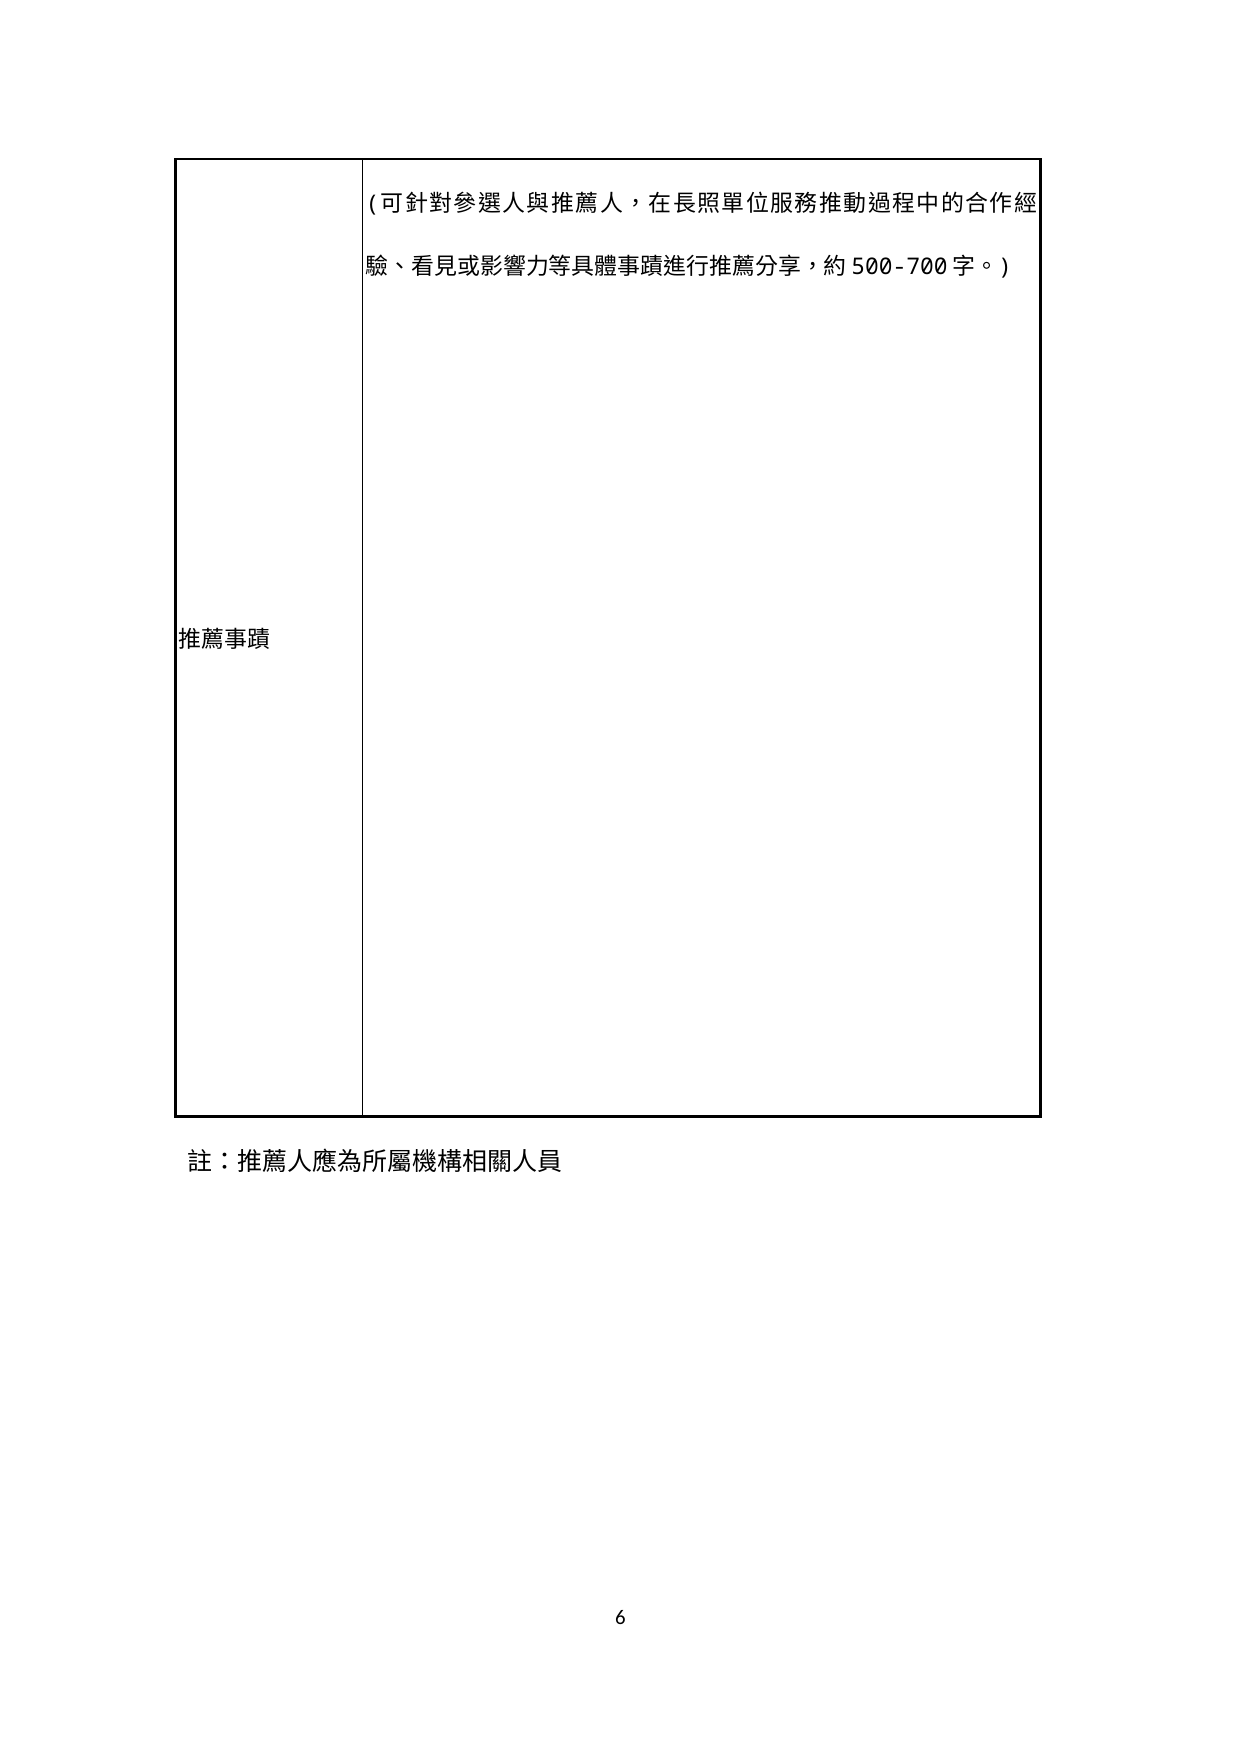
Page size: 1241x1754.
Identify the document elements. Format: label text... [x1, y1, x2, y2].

text 註：推薦人應為所屬機構相關人員 [187, 1118, 1053, 1181]
table_cell 推薦事蹟 [177, 160, 362, 1115]
table_cell (可針對參選人與推薦人，在長照單位服務推動過程中的合作經驗、看見或影響力等具體事蹟進行推薦分享，約500-700字。) [363, 160, 1039, 1115]
